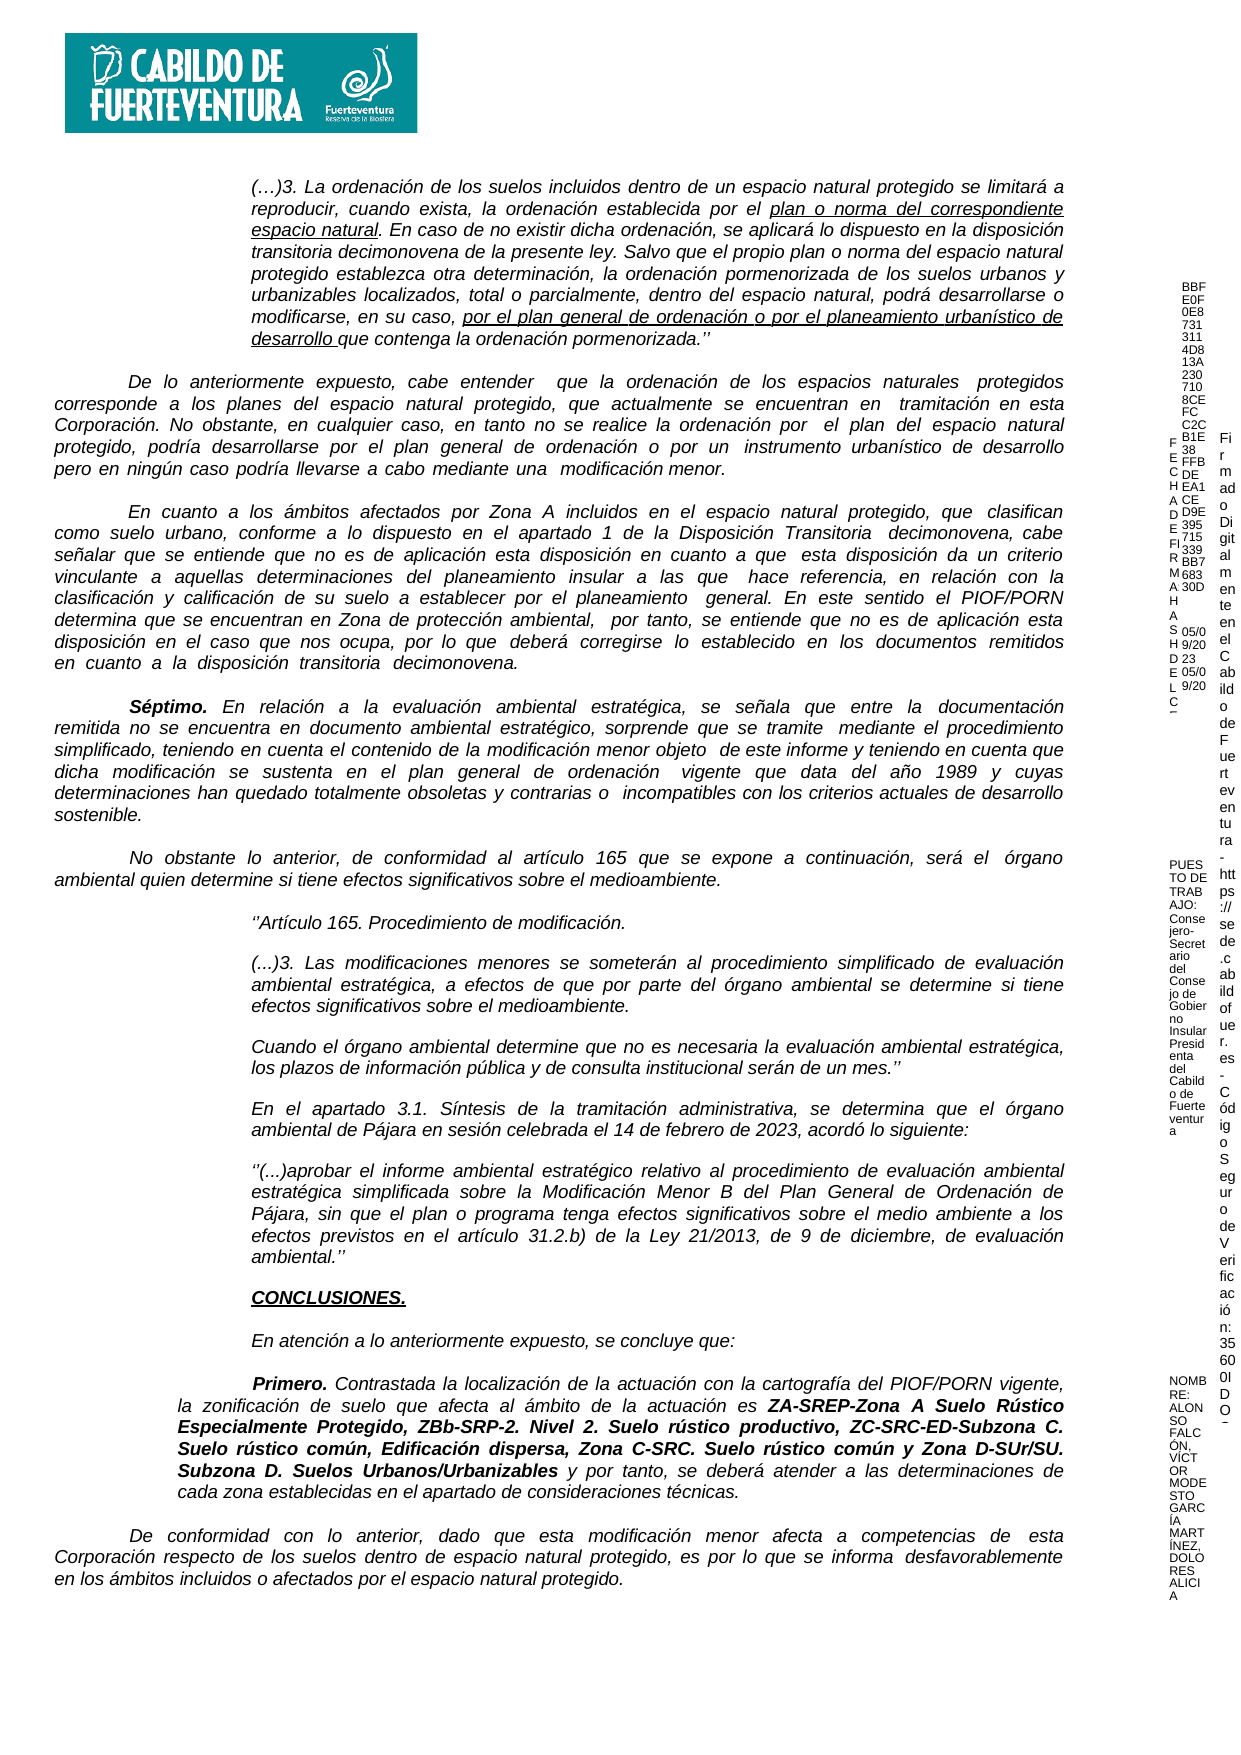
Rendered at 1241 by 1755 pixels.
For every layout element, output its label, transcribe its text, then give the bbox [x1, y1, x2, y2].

text Cuando el órgano ambiental determine que no es necesaria la evaluación ambiental estratégica, los plazos de información pública y de consulta institucional serán de un mes.’’ [251, 1035, 1064, 1079]
text En cuanto a los ámbitos afectados por Zona A incluidos en el espacio natural protegido, que clasifican como suelo urbano, conforme a lo dispuesto en el apartado 1 de la Disposición Transitoria decimonovena, cabe señalar que se entiende que no es de aplicación esta disposición en cuanto a que esta disposición da un criterio vinculante a aquellas determinaciones del planeamiento insular a las que hace referencia, en relación con la clasificación y calificación de su suelo a establecer por el planeamiento general. En este sentido el PIOF/PORN determina que se encuentran en Zona de protección ambiental, por tanto, se entiende que no es de aplicación esta disposición en el caso que nos ocupa, por lo que deberá corregirse lo establecido en los documentos remitidos en cuanto a la disposición transitoria decimonovena. [54, 500, 1064, 674]
text De conformidad con lo anterior, dado que esta modificación menor afecta a competencias de esta Corporación respecto de los suelos dentro de espacio natural protegido, es por lo que se informa desfavorablemente en los ámbitos incluidos o afectados por el espacio natural protegido. [54, 1524, 1064, 1589]
text NOMBRE: [1169, 1375, 1209, 1402]
text De lo anteriormente expuesto, cabe entender que la ordenación de los espacios naturales protegidos corresponde a los planes del espacio natural protegido, que actualmente se encuentran en tramitación en esta Corporación. No obstante, en cualquier caso, en tanto no se realice la ordenación por el plan del espacio natural protegido, podría desarrollarse por el plan general de ordenación o por un instrumento urbanístico de desarrollo pero en ningún caso podría llevarse a cabo mediante una modificación menor. [54, 371, 1064, 479]
text En el apartado 3.1. Síntesis de la tramitación administrativa, se determina que el órgano ambiental de Pájara en sesión celebrada el 14 de febrero de 2023, acordó lo siguiente: [251, 1098, 1064, 1141]
text Séptimo. En relación a la evaluación ambiental estratégica, se señala que entre la documentación remitida no se encuentra en documento ambiental estratégico, sorprende que se tramite mediante el procedimiento simplificado, teniendo en cuenta el contenido de la modificación menor objeto de este informe y teniendo en cuenta que dicha modificación se sustenta en el plan general de ordenación vigente que data del año 1989 y cuyas determinaciones han quedado totalmente obsoletas y contrarias o incompatibles con los criterios actuales de desarrollo sostenible. [54, 695, 1064, 825]
text Primero. Contrastada la localización de la actuación con la cartografía del PIOF/PORN vigente, la zonificación de suelo que afecta al ámbito de la actuación es ZA-SREP-Zona A Suelo Rústico Especialmente Protegido, ZBb-SRP-2. Nivel 2. Suelo rústico productivo, ZC-SRC-ED-Subzona C. Suelo rústico común, Edificación dispersa, Zona C-SRC. Suelo rústico común y Zona D-SUr/SU. Subzona D. Suelos Urbanos/Urbanizables y por tanto, se deberá atender a las determinaciones de cada zona establecidas en el apartado de consideraciones técnicas. [177, 1373, 1064, 1503]
text No obstante lo anterior, de conformidad al artículo 165 que se expone a continuación, será el órgano ambiental quien determine si tiene efectos significativos sobre el medioambiente. [54, 847, 1064, 890]
text ‘’(...)aprobar el informe ambiental estratégico relativo al procedimiento de evaluación ambiental estratégica simplificada sobre la Modificación Menor B del Plan General de Ordenación de Pájara, sin que el plan o programa tenga efectos significativos sobre el medio ambiente a los efectos previstos en el artículo 31.2.b) de la Ley 21/2013, de 9 de diciembre, de evaluación ambiental.’’ [251, 1159, 1064, 1268]
text BBFE0F0E87313114D813A2307108CEFCC2CB1E38 FFBDEEA1CED9E395715339BB768330D3CC2EDAE0 [1182, 282, 1207, 593]
text FECHA DE FIRMA: HASH DEL CERTIFICADO: [1169, 436, 1184, 713]
text ‘’Artículo 165. Procedimiento de modificación. [251, 911, 1167, 933]
text PUESTO DE TRABAJO: [1169, 859, 1209, 912]
text [1167, 858, 1209, 1163]
text En atención a lo anteriormente expuesto, se concluye que: [251, 1330, 1217, 1351]
text 05/09/2023 [1182, 625, 1209, 666]
text Firmado Digitalmente en el Cabildo de Fuerteventura - https://sede.cabildofuer.es - Código Seguro de Verificación: 35600IDOC2EA14D13B11C7CF46A3 [1219, 429, 1236, 1423]
text 05/09/2023 [1182, 666, 1209, 692]
text ALONSO FALCÓN, VÍCTOR MODESTO GARCÍA MARTÍNEZ, DOLORES ALICIA [1169, 1403, 1207, 1603]
text (…)3. La ordenación de los suelos incluidos dentro de un espacio natural protegido se limitará a reproducir, cuando exista, la ordenación establecida por el plan o norma del correspondiente espacio natural. En caso de no existir dicha ordenación, se aplicará lo dispuesto en la disposición transitoria decimonovena de la presente ley. Salvo que el propio plan o norma del espacio natural protegido establezca otra determinación, la ordenación pormenorizada de los suelos urbanos y urbanizables localizados, total o parcialmente, dentro del espacio natural, podrá desarrollarse o modificarse, en su caso, por el plan general de ordenación o por el planeamiento urbanístico de desarrollo que contenga la ordenación pormenorizada.’’ [251, 176, 1064, 349]
text Consejero-Secretario del Consejo de Gobierno Insular Presidenta del Cabildo de Fuerteventura [1169, 913, 1207, 1138]
text (...)3. Las modificaciones menores se someterán al procedimiento simplificado de evaluación ambiental estratégica, a efectos de que por parte del órgano ambiental se determine si tiene efectos significativos sobre el medioambiente. [251, 952, 1064, 1017]
subtitle CONCLUSIONES. [251, 1287, 1217, 1308]
